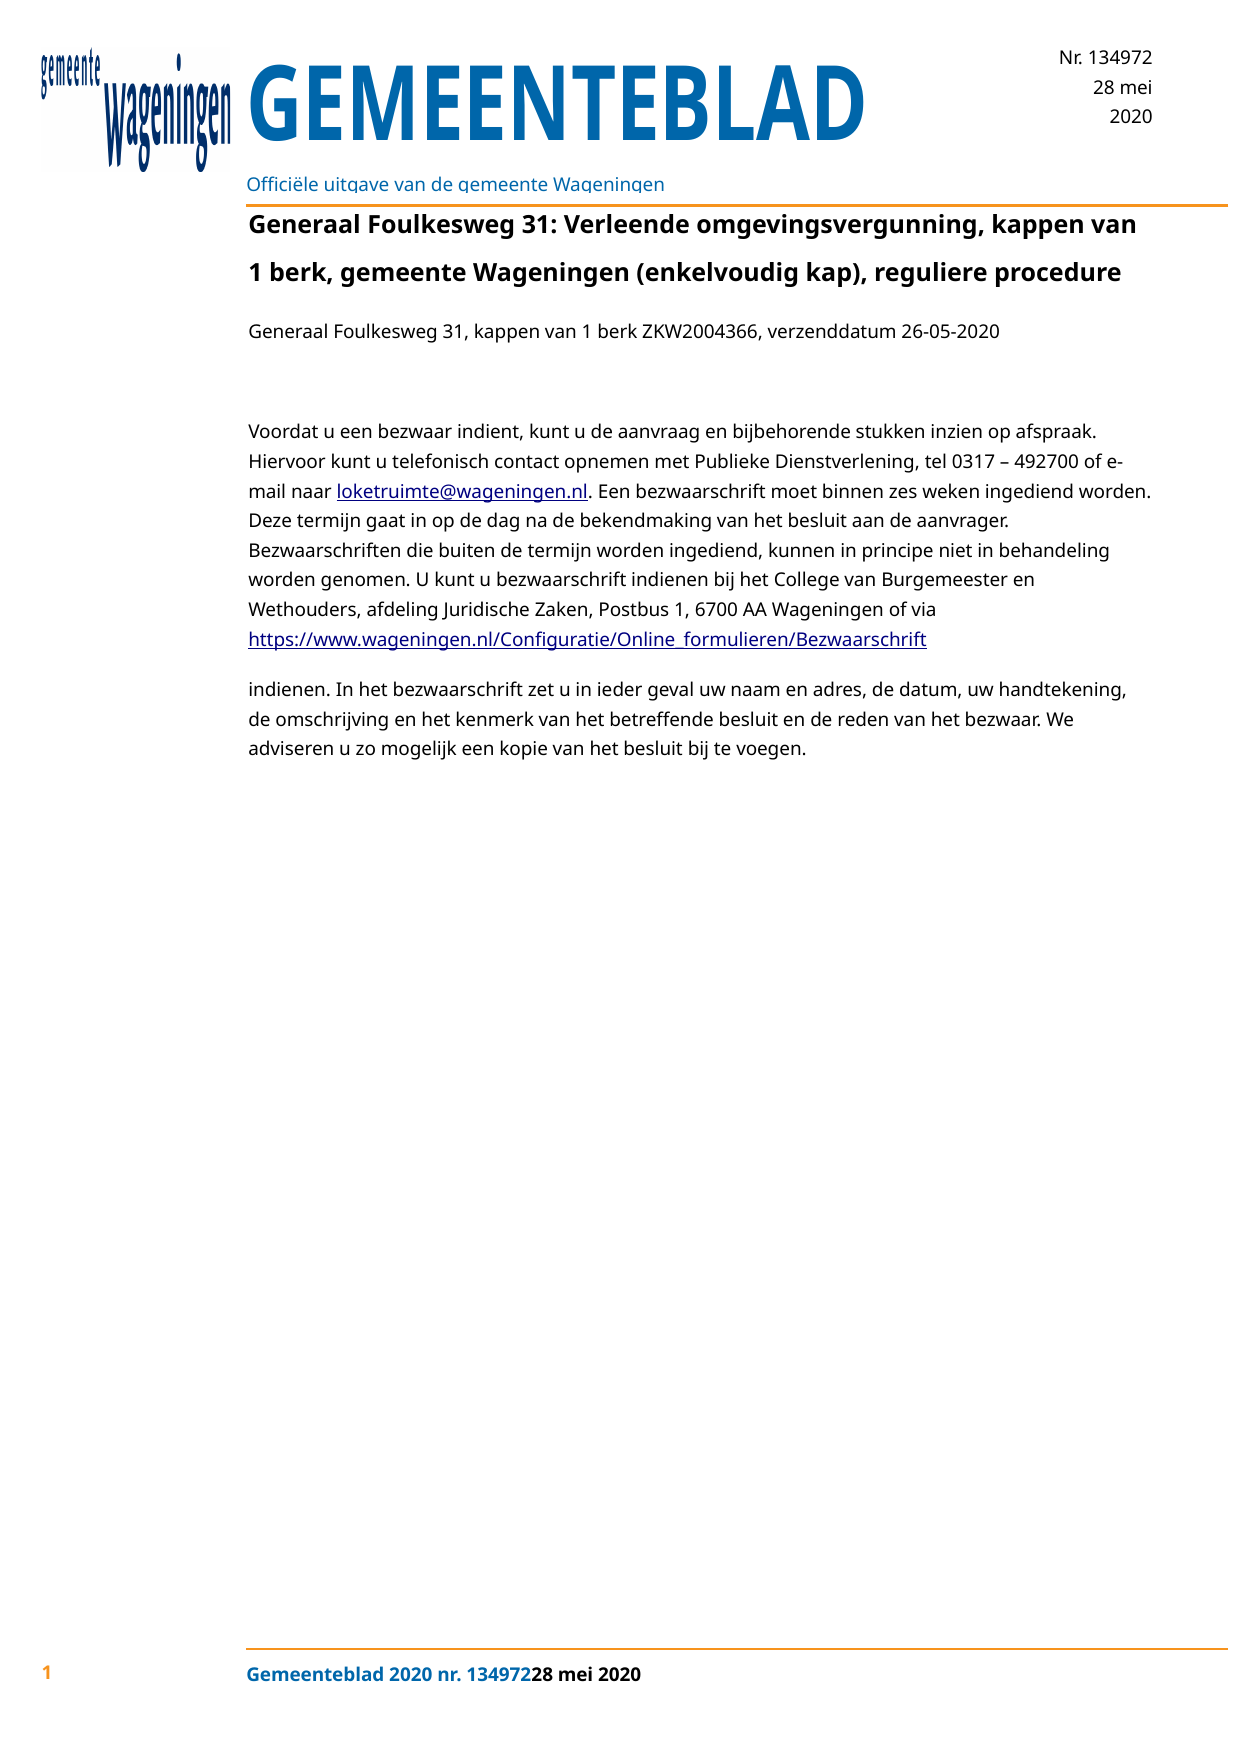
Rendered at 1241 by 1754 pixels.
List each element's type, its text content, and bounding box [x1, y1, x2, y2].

text Generaal Foulkesweg 31, kappen van 1 berk ZKW2004366, verzenddatum 26-05-2020 [248, 318, 1152, 344]
text Voordat u een bezwaar indient, kunt u de aanvraag en bijbehorende stukken inzien op afspraak. Hiervoor kunt u telefonisch contact opnemen met Publieke Dienstverlening, tel 0317 – 492700 of e-mail naar loketruimte@wageningen.nl. Een bezwaarschrift moet binnen zes weken ingediend worden. Deze termijn gaat in op de dag na de bekendmaking van het besluit aan de aanvrager. Bezwaarschriften die buiten de termijn worden ingediend, kunnen in principe niet in behandeling worden genomen. U kunt u bezwaarschrift indienen bij het College van Burgemeester en Wethouders, afdeling Juridische Zaken, Postbus 1, 6700 AA Wageningen of via https://www.wageningen.nl/Configuratie/Online_formulieren/Bezwaarschrift [248, 419, 1152, 652]
text indienen. In het bezwaarschrift zet u in ieder geval uw naam en adres, de datum, uw handtekening, de omschrijving en het kenmerk van het betreffende besluit en de reden van het bezwaar. We adviseren u zo mogelijk een kopie van het besluit bij te voegen. [248, 676, 1152, 761]
picture [41, 47, 231, 172]
text Generaal Foulkesweg 31: Verleende omgevingsvergunning, kappen van 1 berk, gemeente Wageningen (enkelvoudig kap), reguliere procedure [248, 207, 1152, 288]
